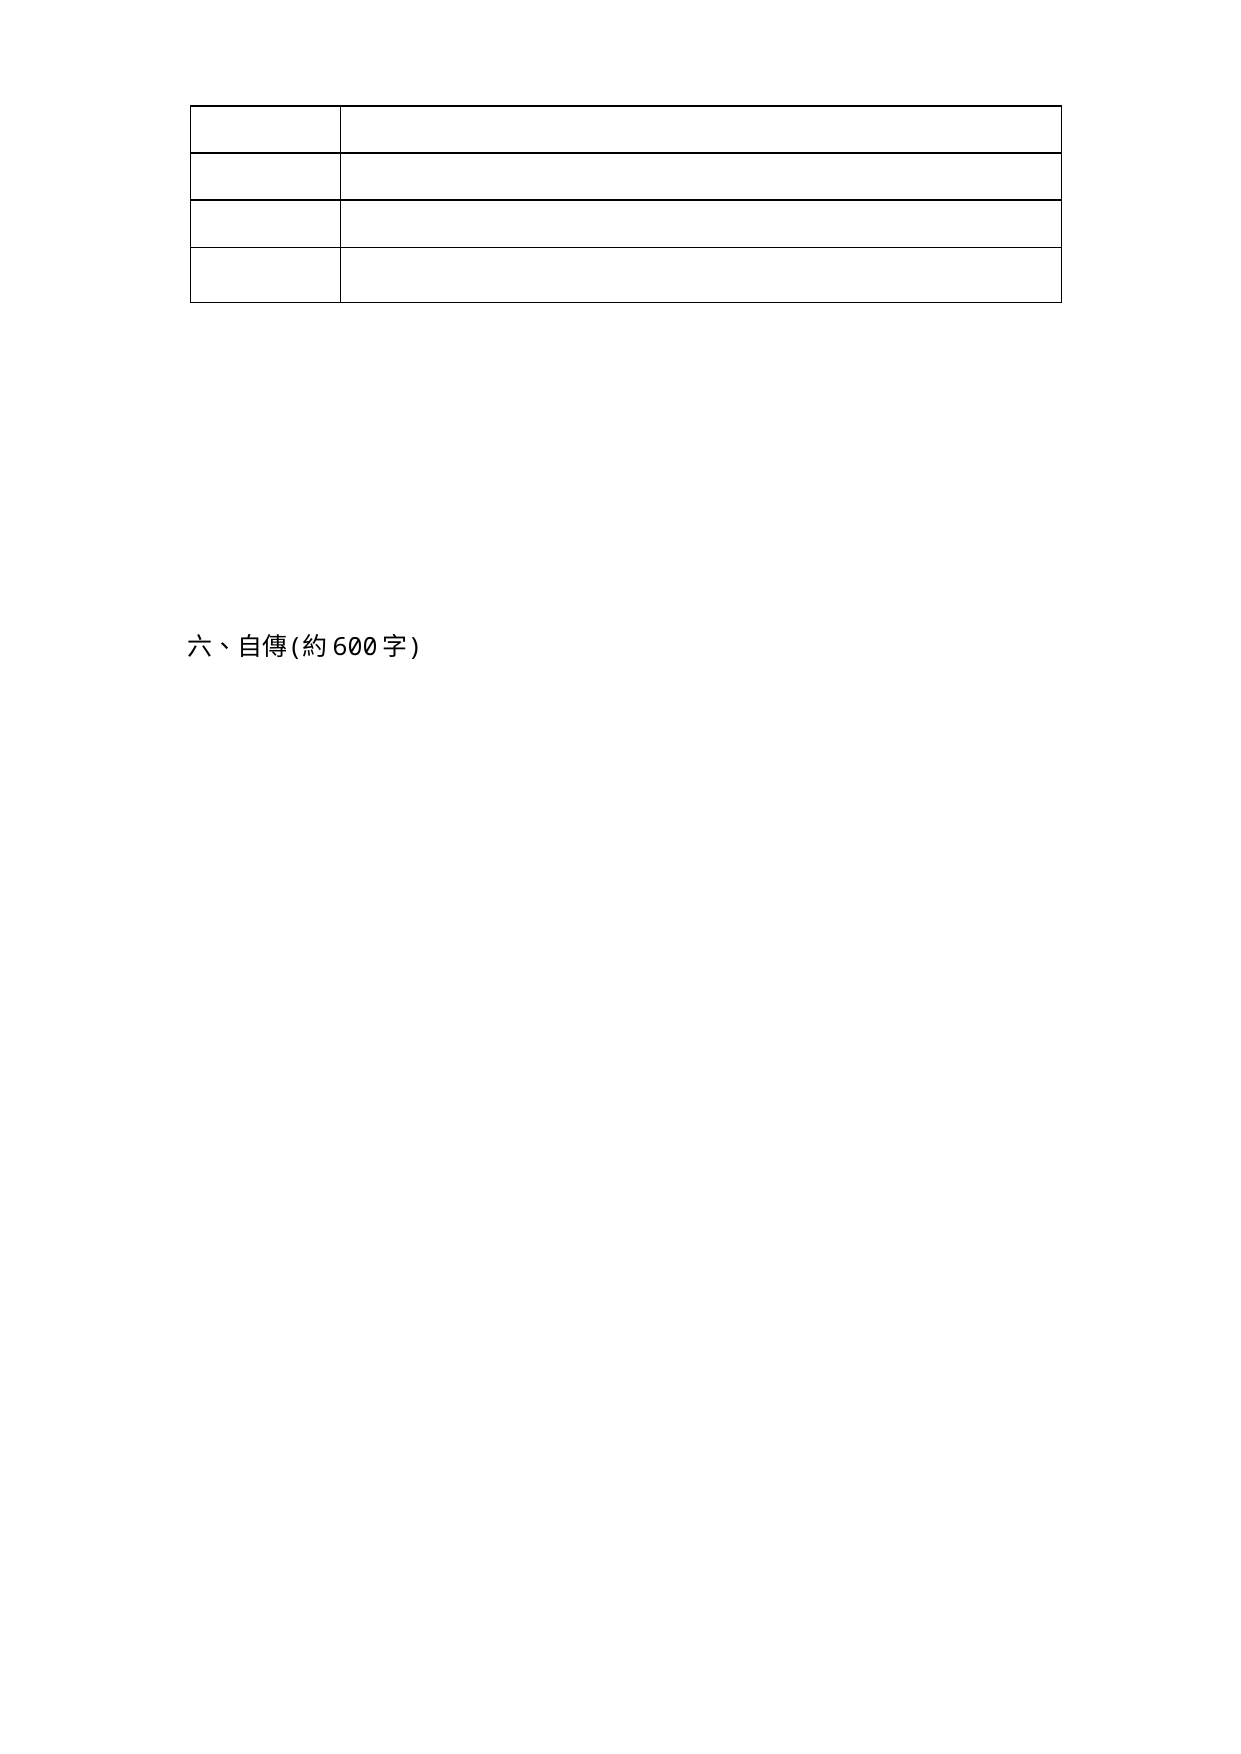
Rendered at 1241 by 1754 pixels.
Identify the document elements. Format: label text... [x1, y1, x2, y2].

table_cell [191, 154, 340, 199]
table_cell [341, 107, 1061, 152]
table_cell [341, 248, 1061, 302]
table_cell [191, 248, 340, 302]
table_cell [191, 107, 340, 152]
table_cell [341, 201, 1061, 246]
table_cell [341, 154, 1061, 199]
table_cell [191, 201, 340, 246]
text 六、自傳(約600字) [187, 603, 1053, 666]
